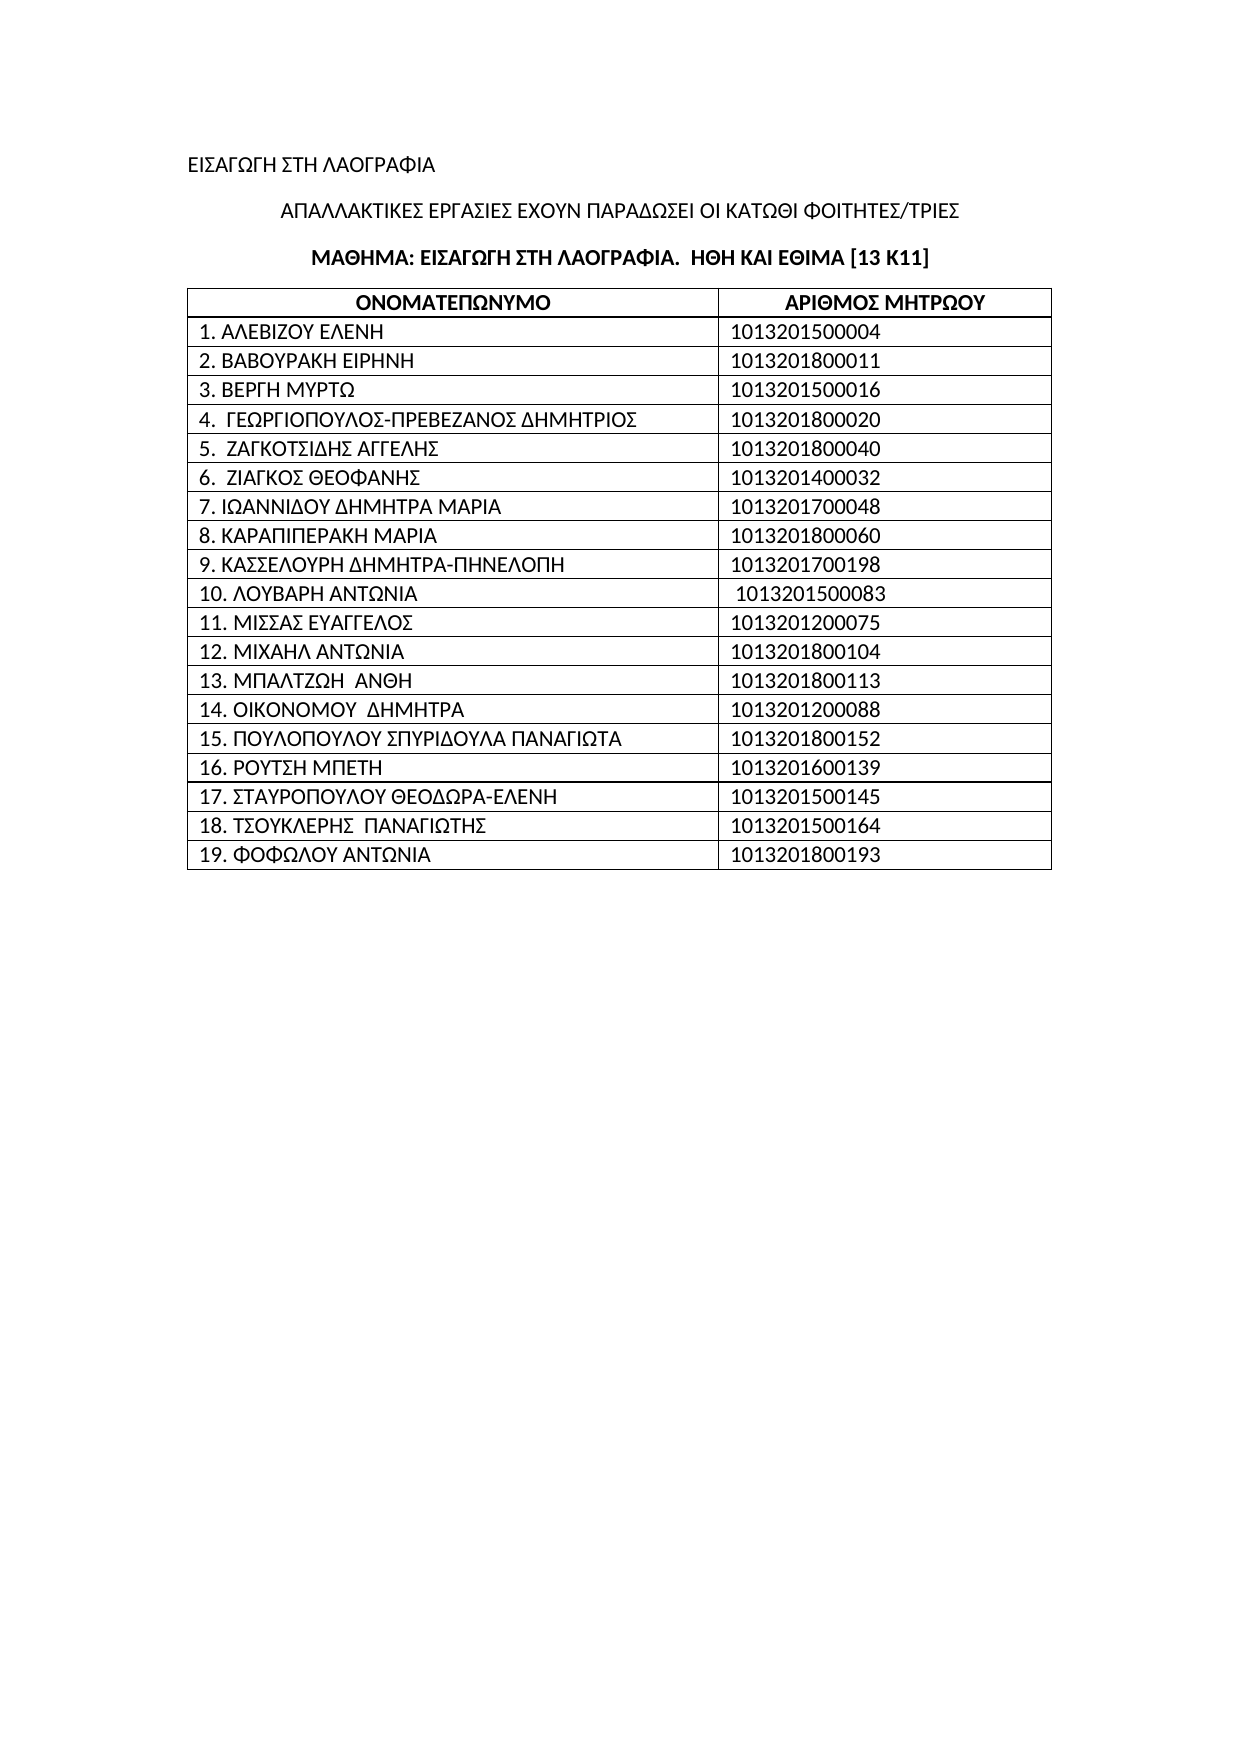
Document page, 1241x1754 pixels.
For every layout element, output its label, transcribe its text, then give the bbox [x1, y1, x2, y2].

table_header ΑΡΙΘΜΟΣ ΜΗΤΡΩΟΥ [719, 289, 1051, 316]
table_cell 16. ΡΟΥΤΣΗ ΜΠΕΤΗ [188, 754, 718, 781]
table_cell 1013201500004 [719, 318, 1051, 346]
table_cell 13. ΜΠΑΛΤΖΩΗ ΑΝΘΗ [188, 666, 718, 694]
table_cell 1013201800011 [719, 347, 1051, 374]
table_cell 2. ΒΑΒΟΥΡΑΚΗ ΕΙΡΗΝΗ [188, 347, 718, 374]
table_cell 1013201500164 [719, 812, 1051, 839]
table_cell 1013201600139 [719, 754, 1051, 781]
table_cell 1013201800152 [719, 724, 1051, 752]
table_cell 1013201800113 [719, 666, 1051, 694]
table_cell 1013201500145 [719, 783, 1051, 811]
table_cell 11. ΜΙΣΣΑΣ ΕΥΑΓΓΕΛΟΣ [188, 608, 718, 636]
table_cell 4. ΓΕΩΡΓΙΟΠΟΥΛΟΣ-ΠΡΕΒΕΖΑΝΟΣ ΔΗΜΗΤΡΙΟΣ [188, 405, 718, 433]
table_cell 19. ΦΟΦΩΛΟΥ ΑΝΤΩΝΙΑ [188, 841, 718, 869]
table_cell 1013201800193 [719, 841, 1051, 869]
table_cell 1013201800020 [719, 405, 1051, 433]
table_cell 1013201400032 [719, 463, 1051, 491]
table_cell 1013201500016 [719, 376, 1051, 404]
table_cell 1013201500083 [719, 579, 1051, 607]
table_cell 5. ΖΑΓΚΟΤΣΙΔΗΣ ΑΓΓΕΛΗΣ [188, 434, 718, 462]
text ΕΙΣΑΓΩΓΗ ΣΤΗ ΛΑΟΓΡΑΦΙΑ [187, 150, 1053, 178]
table_cell 1013201800060 [719, 521, 1051, 549]
table_cell 3. ΒΕΡΓΗ ΜΥΡΤΩ [188, 376, 718, 404]
table_cell 1013201700198 [719, 550, 1051, 578]
table_cell 7. ΙΩΑΝΝΙΔΟΥ ΔΗΜΗΤΡΑ ΜΑΡΙΑ [188, 492, 718, 520]
table_cell 18. ΤΣΟΥΚΛΕΡΗΣ ΠΑΝΑΓΙΩΤΗΣ [188, 812, 718, 839]
table_cell 10. ΛΟΥΒΑΡΗ ΑΝΤΩΝΙΑ [188, 579, 718, 607]
table_cell 1013201200088 [719, 695, 1051, 723]
table_cell 9. ΚΑΣΣΕΛΟΥΡΗ ΔΗΜΗΤΡΑ-ΠΗΝΕΛΟΠΗ [188, 550, 718, 578]
table_cell 1013201700048 [719, 492, 1051, 520]
table_cell 14. ΟΙΚΟΝΟΜΟΥ ΔΗΜΗΤΡΑ [188, 695, 718, 723]
table_cell 1013201200075 [719, 608, 1051, 636]
table_header ΟΝΟΜΑΤΕΠΩΝΥΜΟ [188, 289, 718, 316]
table_cell 6. ΖΙΑΓΚΟΣ ΘΕΟΦΑΝΗΣ [188, 463, 718, 491]
table_cell 1. ΑΛΕΒΙΖΟΥ ΕΛΕΝΗ [188, 318, 718, 346]
table_cell 12. ΜΙΧΑΗΛ ΑΝΤΩΝΙΑ [188, 637, 718, 665]
table_cell 15. ΠΟΥΛΟΠΟΥΛΟΥ ΣΠΥΡΙΔΟΥΛΑ ΠΑΝΑΓΙΩΤΑ [188, 724, 718, 752]
table_cell 17. ΣΤΑΥΡΟΠΟΥΛΟΥ ΘΕΟΔΩΡΑ-ΕΛΕΝΗ [188, 783, 718, 811]
text ΜΑΘΗΜΑ: ΕΙΣΑΓΩΓΗ ΣΤΗ ΛΑΟΓΡΑΦΙΑ. ΗΘΗ ΚΑΙ ΕΘΙΜΑ [13 K11] [187, 243, 1053, 271]
table_cell 1013201800104 [719, 637, 1051, 665]
table_cell 1013201800040 [719, 434, 1051, 462]
table_cell 8. ΚΑΡΑΠΙΠΕΡΑΚΗ ΜΑΡΙΑ [188, 521, 718, 549]
text ΑΠΑΛΛΑΚΤΙΚΕΣ ΕΡΓΑΣΙΕΣ ΕΧΟΥΝ ΠΑΡΑΔΩΣΕΙ ΟΙ ΚΑΤΩΘΙ ΦΟΙΤΗΤΕΣ/ΤΡΙΕΣ [187, 196, 1053, 224]
